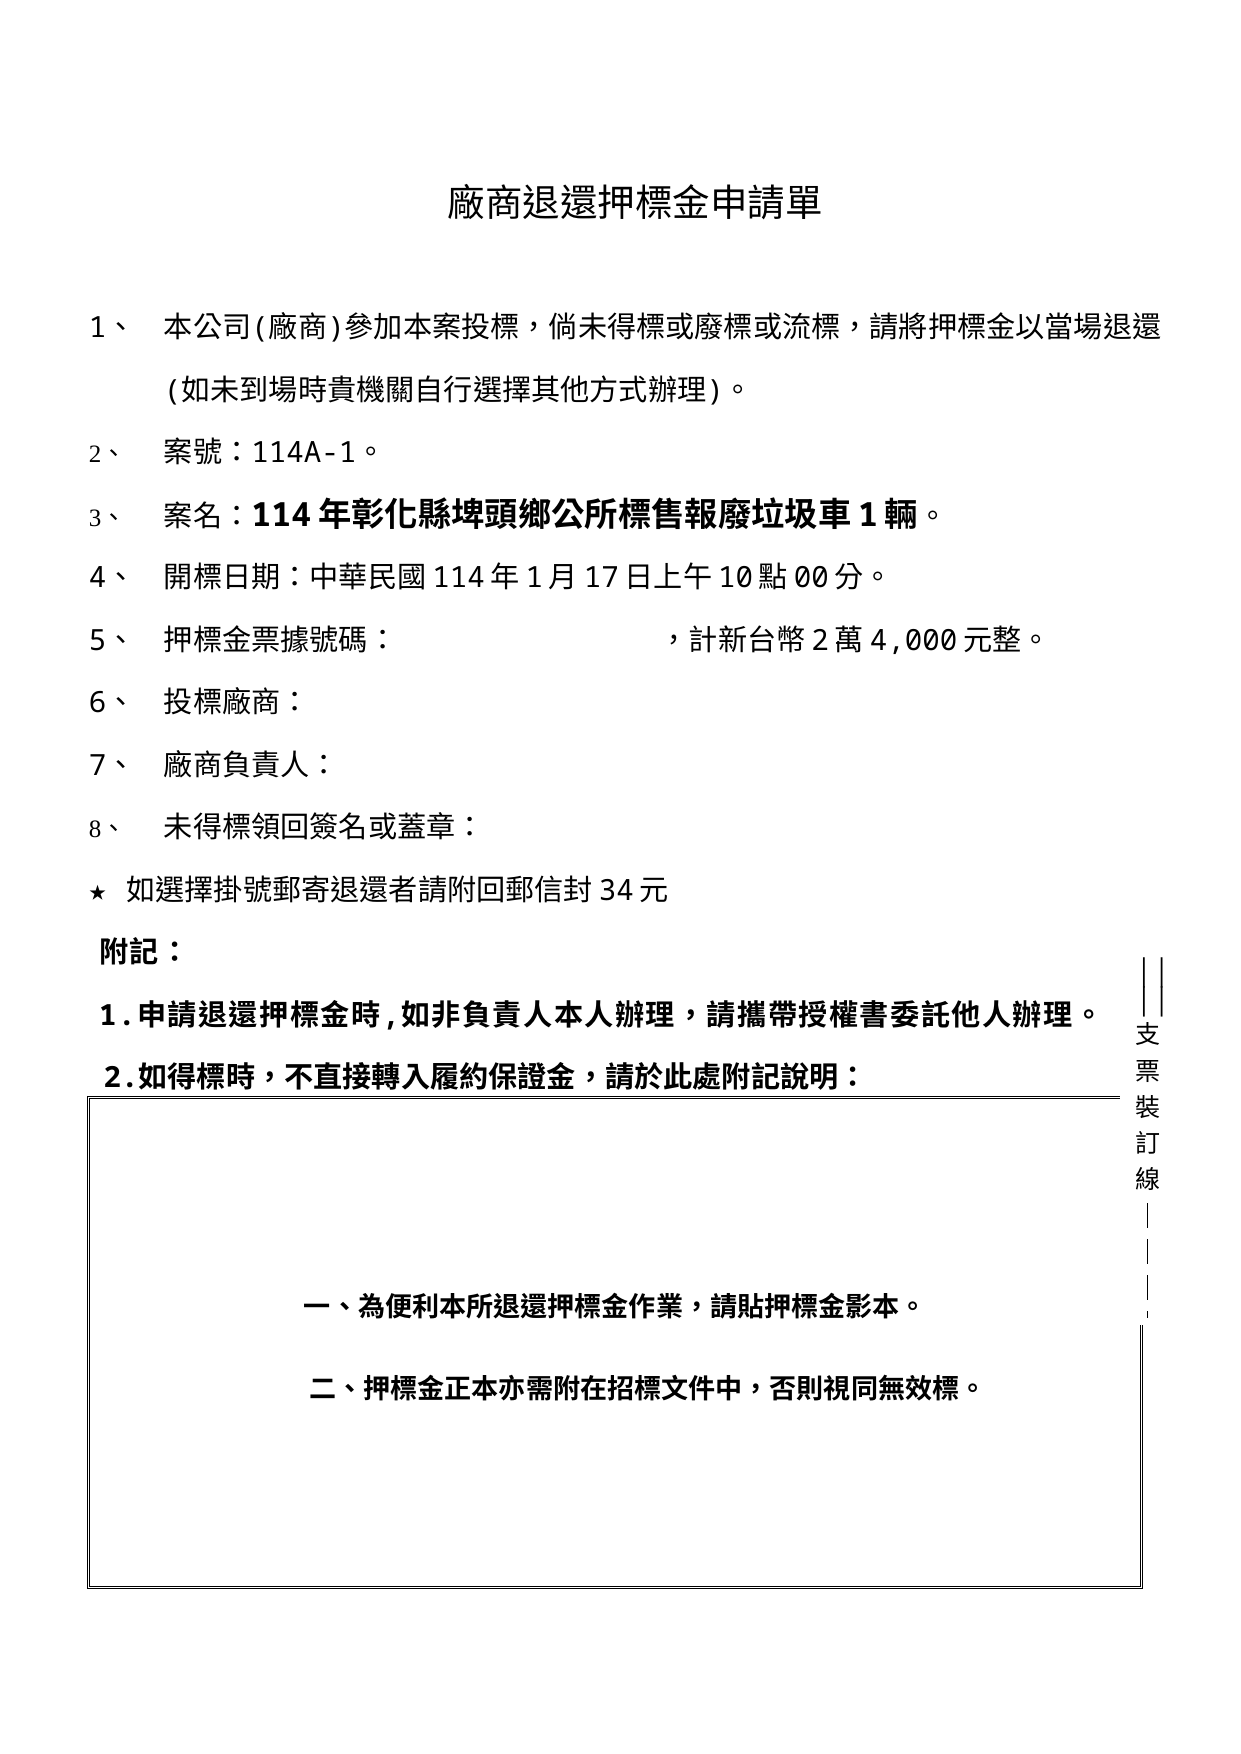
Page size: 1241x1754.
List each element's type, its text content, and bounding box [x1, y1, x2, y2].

list 開標日期：中華民國114年1月17日上午10點00分。 [89, 533, 1181, 596]
list 廠商負責人： [89, 721, 1181, 783]
table_header 一、為便利本所退還押標金作業，請貼押標金影本。 二、押標金正本亦需附在招標文件中，否則視同無效標。 [90, 1099, 1140, 1586]
text 廠商退還押標金申請單 [89, 158, 1181, 221]
list 如選擇掛號郵寄退還者請附回郵信封34元 [89, 846, 1181, 908]
text 2.如得標時，不直接轉入履約保證金，請於此處附記說明： [89, 1033, 1120, 1096]
list 押標金票據號碼： ，計新台幣2萬4,000元整。 [89, 596, 1181, 658]
list 案名：114年彰化縣埤頭鄉公所標售報廢垃圾車1輛。 [89, 471, 1181, 533]
list 案號：114A-1。 [89, 408, 1181, 471]
text ││││支票裝訂線│││││ [1135, 957, 1180, 1317]
list 投標廠商： [89, 658, 1181, 721]
text 1.申請退還押標金時,如非負責人本人辦理，請攜帶授權書委託他人辦理。 [99, 971, 1120, 1033]
list 本公司(廠商)參加本案投標，倘未得標或廢標或流標，請將押標金以當場退還(如未到場時貴機關自行選擇其他方式辦理)。 [89, 283, 1181, 408]
list 未得標領回簽名或蓋章： [89, 783, 1181, 846]
text 附記： [99, 908, 1195, 1325]
